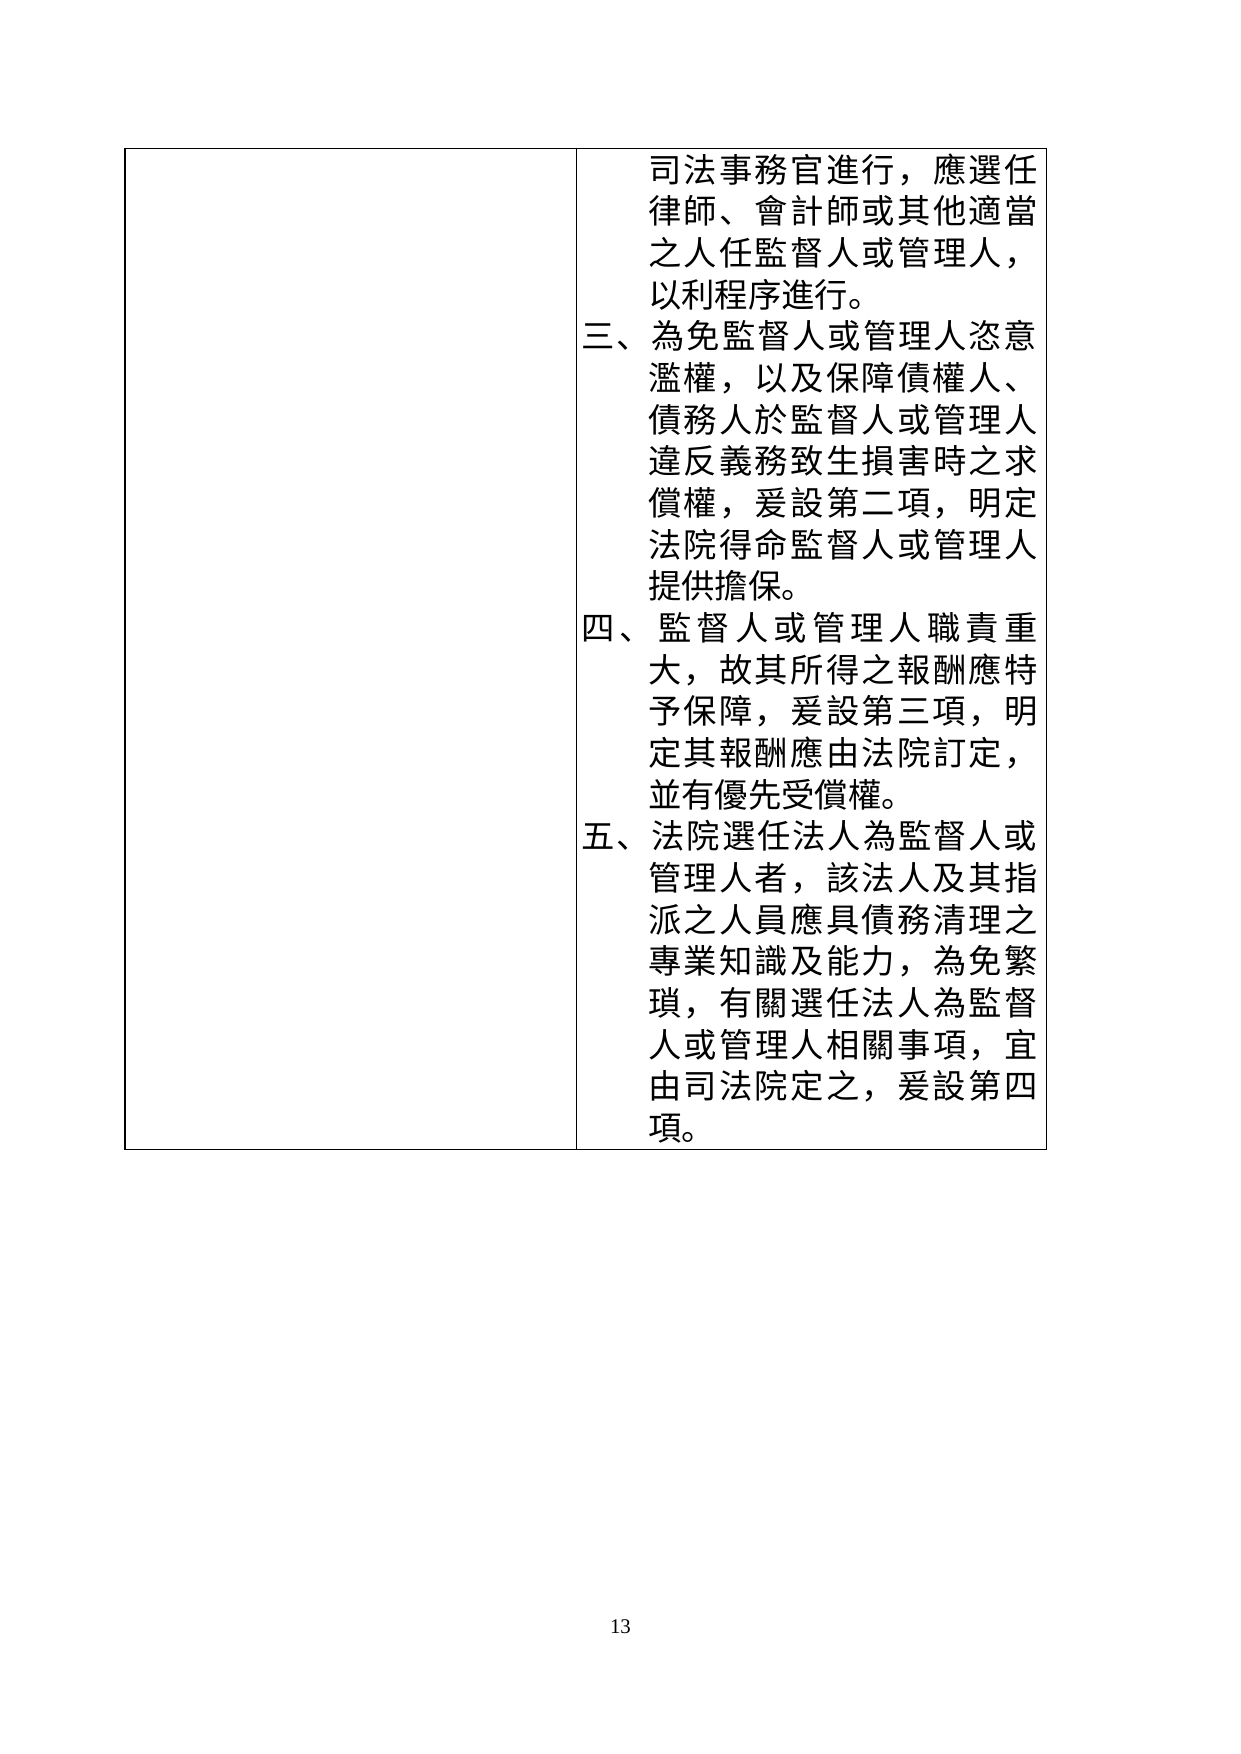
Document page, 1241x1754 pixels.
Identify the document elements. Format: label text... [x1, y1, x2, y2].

table_cell [126, 149, 576, 1149]
table_cell 司法事務官進行，應選任律師、會計師或其他適當之人任監督人或管理人，以利程序進行。 三、為免監督人或管理人恣意濫權，以及保障債權人、債務人於監督人或管理人違反義務致生損害時之求償權，爰設第二項，明定法院得命監督人或管理人提供擔保。 四、監督人或管理人職責重大，故其所得之報酬應特予保障，爰設第三項，明定其報酬應由法院訂定，並有優先受償權。 五、法院選任法人為監督人或管理人者，該法人及其指派之人員應具債務清理之專業知識及能力，為免繁瑣，有關選任法人為監督人或管理人相關事項，宜由司法院定之，爰設第四項。 [577, 149, 1046, 1149]
